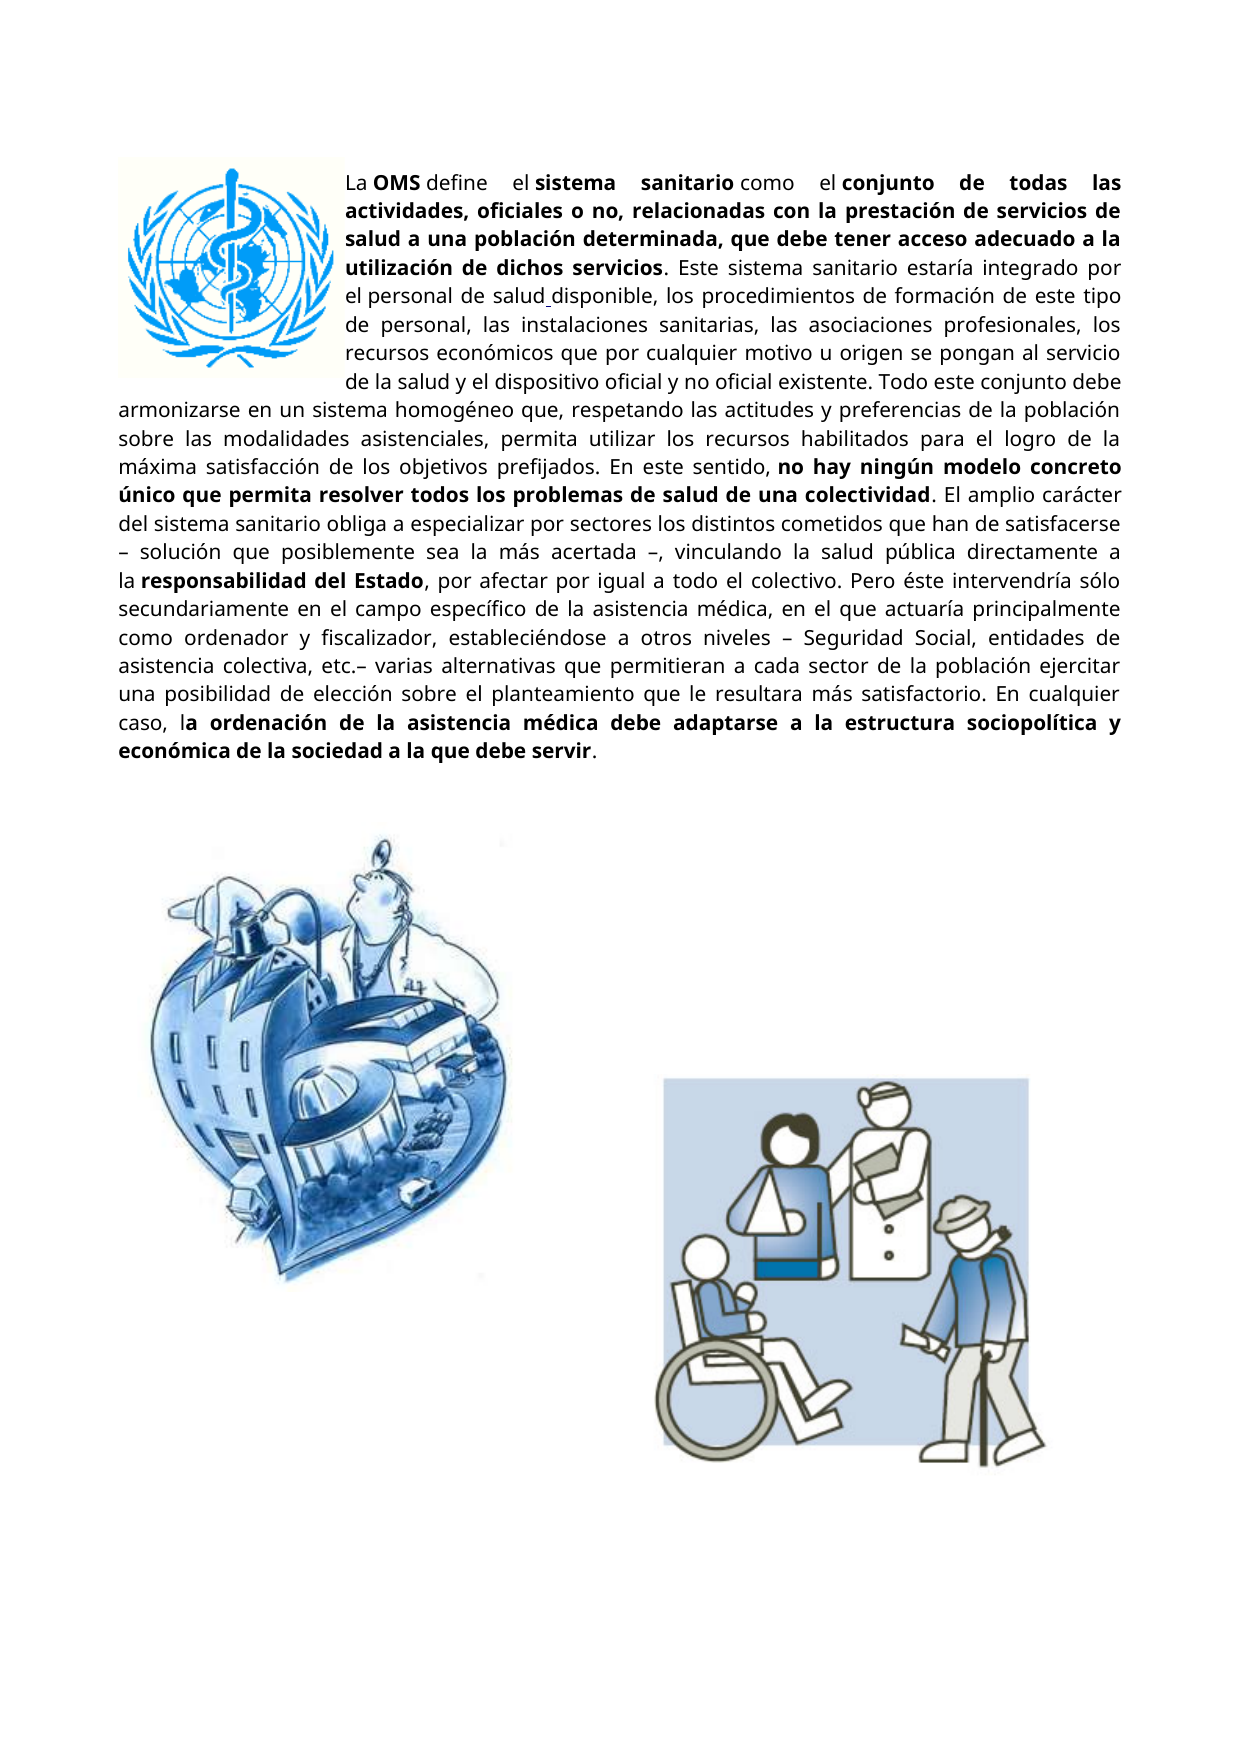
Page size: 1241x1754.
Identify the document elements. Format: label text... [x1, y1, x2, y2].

picture [118, 157, 345, 378]
picture [642, 1074, 1054, 1477]
picture [137, 822, 525, 1292]
text La OMS define el sistema sanitario como el conjunto de todas las actividades, oficiales o no, relacionadas con la prestación de servicios de salud a una población determinada, que debe tener acceso adecuado a la utilización de dichos servicios. Este sistema sanitario estaría integrado por el personal de salud disponible, los procedimientos de formación de este tipo de personal, las instalaciones sanitarias, las asociaciones profesionales, los recursos económicos que por cualquier motivo u origen se pongan al servicio de la salud y el dispositivo oficial y no oficial existente. Todo este conjunto debe armonizarse en un sistema homogéneo que, respetando las actitudes y preferencias de la población sobre las modalidades asistenciales, permita utilizar los recursos habilitados para el logro de la máxima satisfacción de los objetivos prefijados. En este sentido, no hay ningún modelo concreto único que permita resolver todos los problemas de salud de una colectividad. El amplio carácter del sistema sanitario obliga a especializar por sectores los distintos cometidos que han de satisfacerse – solución que posiblemente sea la más acertada –, vinculando la salud pública directamente a la responsabilidad del Estado, por afectar por igual a todo el colectivo. Pero éste intervendría sólo secundariamente en el campo específico de la asistencia médica, en el que actuaría principalmente como ordenador y fiscalizador, estableciéndose a otros niveles – Seguridad Social, entidades de asistencia colectiva, etc.– varias alternativas que permitieran a cada sector de la población ejercitar una posibilidad de elección sobre el planteamiento que le resultara más satisfactorio. En cualquier caso, la ordenación de la asistencia médica debe adaptarse a la estructura sociopolítica y económica de la sociedad a la que debe servir. [118, 168, 1122, 765]
